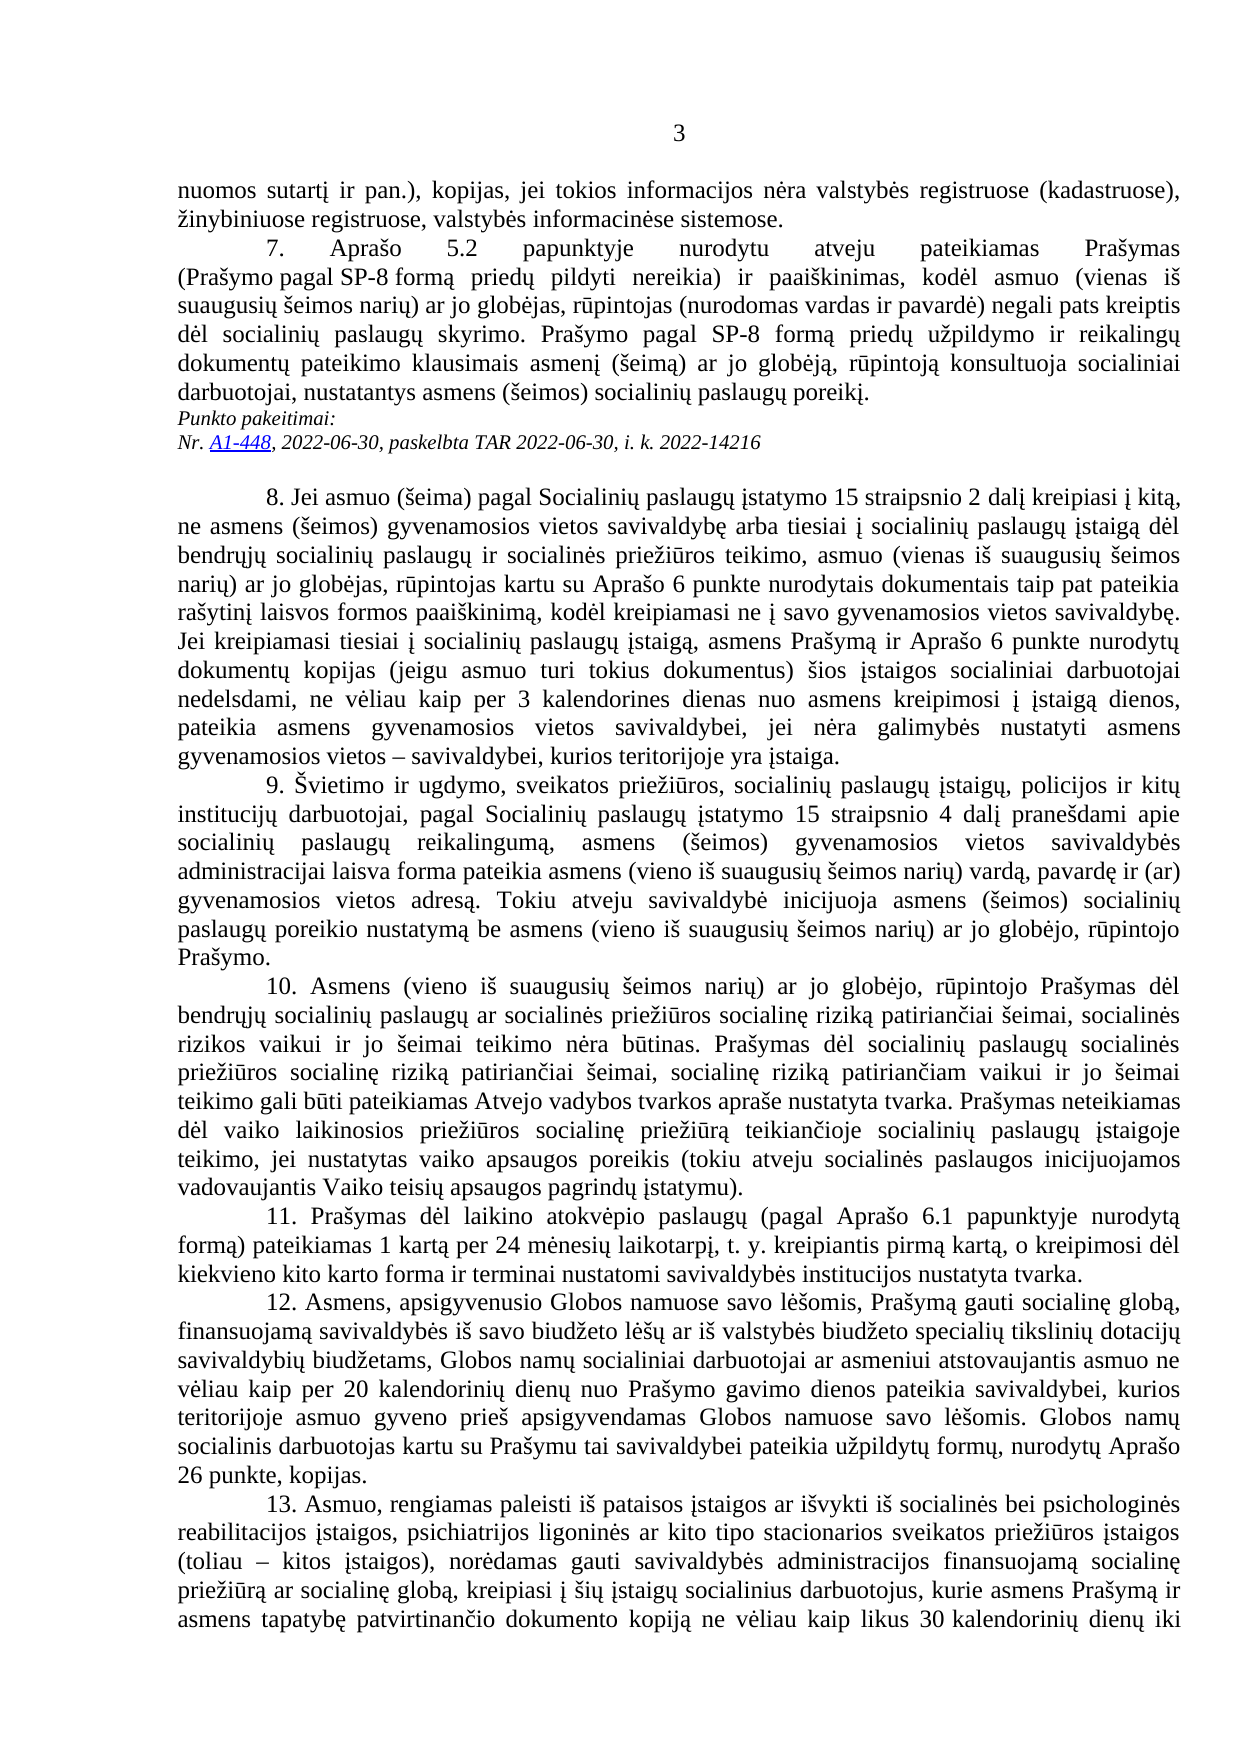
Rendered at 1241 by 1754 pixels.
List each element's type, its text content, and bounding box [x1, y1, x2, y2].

text 10. Asmens (vieno iš suaugusių šeimos narių) ar jo globėjo, rūpintojo Prašymas dėl bendrųjų socialinių paslaugų ar socialinės priežiūros socialinę riziką patiriančiai šeimai, socialinės rizikos vaikui ir jo šeimai teikimo nėra būtinas. Prašymas dėl socialinių paslaugų socialinės priežiūros socialinę riziką patiriančiai šeimai, socialinę riziką patiriančiam vaikui ir jo šeimai teikimo gali būti pateikiamas Atvejo vadybos tvarkos apraše nustatyta tvarka. Prašymas neteikiamas dėl vaiko laikinosios priežiūros socialinę priežiūrą teikiančioje socialinių paslaugų įstaigoje teikimo, jei nustatytas vaiko apsaugos poreikis (tokiu atveju socialinės paslaugos inicijuojamos vadovaujantis Vaiko teisių apsaugos pagrindų įstatymu). [177, 971, 1181, 1201]
text 11. Prašymas dėl laikino atokvėpio paslaugų (pagal Aprašo 6.1 papunktyje nurodytą formą) pateikiamas 1 kartą per 24 mėnesių laikotarpį, t. y. kreipiantis pirmą kartą, o kreipimosi dėl kiekvieno kito karto forma ir terminai nustatomi savivaldybės institucijos nustatyta tvarka. [177, 1201, 1181, 1287]
text 7. Aprašo 5.2 papunktyje nurodytu atveju pateikiamas Prašymas (Prašymo pagal SP‑8 formą priedų pildyti nereikia) ir paaiškinimas, kodėl asmuo (vienas iš suaugusių šeimos narių) ar jo globėjas, rūpintojas (nurodomas vardas ir pavardė) negali pats kreiptis dėl socialinių paslaugų skyrimo. Prašymo pagal SP-8 formą priedų užpildymo ir reikalingų dokumentų pateikimo klausimais asmenį (šeimą) ar jo globėją, rūpintoją konsultuoja socialiniai darbuotojai, nustatantys asmens (šeimos) socialinių paslaugų poreikį. [177, 233, 1181, 406]
text 12. Asmens, apsigyvenusio Globos namuose savo lėšomis, Prašymą gauti socialinę globą, finansuojamą savivaldybės iš savo biudžeto lėšų ar iš valstybės biudžeto specialių tikslinių dotacijų savivaldybių biudžetams, Globos namų socialiniai darbuotojai ar asmeniui atstovaujantis asmuo ne vėliau kaip per 20 kalendorinių dienų nuo Prašymo gavimo dienos pateikia savivaldybei, kurios teritorijoje asmuo gyveno prieš apsigyvendamas Globos namuose savo lėšomis. Globos namų socialinis darbuotojas kartu su Prašymu tai savivaldybei pateikia užpildytų formų, nurodytų Aprašo 26 punkte, kopijas. [177, 1287, 1181, 1489]
text nuomos sutartį ir pan.), kopijas, jei tokios informacijos nėra valstybės registruose (kadastruose), žinybiniuose registruose, valstybės informacinėse sistemose. [177, 176, 1181, 233]
text 13. Asmuo, rengiamas paleisti iš pataisos įstaigos ar išvykti iš socialinės bei psichologinės reabilitacijos įstaigos, psichiatrijos ligoninės ar kito tipo stacionarios sveikatos priežiūros įstaigos (toliau – kitos įstaigos), norėdamas gauti savivaldybės administracijos finansuojamą socialinę priežiūrą ar socialinę globą, kreipiasi į šių įstaigų socialinius darbuotojus, kurie asmens Prašymą ir asmens tapatybę patvirtinančio dokumento kopiją ne vėliau kaip likus 30 kalendorinių dienų iki [177, 1489, 1181, 1632]
text 9. Švietimo ir ugdymo, sveikatos priežiūros, socialinių paslaugų įstaigų, policijos ir kitų institucijų darbuotojai, pagal Socialinių paslaugų įstatymo 15 straipsnio 4 dalį pranešdami apie socialinių paslaugų reikalingumą, asmens (šeimos) gyvenamosios vietos savivaldybės administracijai laisva forma pateikia asmens (vieno iš suaugusių šeimos narių) vardą, pavardę ir (ar) gyvenamosios vietos adresą. Tokiu atveju savivaldybė inicijuoja asmens (šeimos) socialinių paslaugų poreikio nustatymą be asmens (vieno iš suaugusių šeimos narių) ar jo globėjo, rūpintojo Prašymo. [177, 770, 1181, 971]
text 8. Jei asmuo (šeima) pagal Socialinių paslaugų įstatymo 15 straipsnio 2 dalį kreipiasi į kitą, ne asmens (šeimos) gyvenamosios vietos savivaldybę arba tiesiai į socialinių paslaugų įstaigą dėl bendrųjų socialinių paslaugų ir socialinės priežiūros teikimo, asmuo (vienas iš suaugusių šeimos narių) ar jo globėjas, rūpintojas kartu su Aprašo 6 punkte nurodytais dokumentais taip pat pateikia rašytinį laisvos formos paaiškinimą, kodėl kreipiamasi ne į savo gyvenamosios vietos savivaldybę. Jei kreipiamasi tiesiai į socialinių paslaugų įstaigą, asmens Prašymą ir Aprašo 6 punkte nurodytų dokumentų kopijas (jeigu asmuo turi tokius dokumentus) šios įstaigos socialiniai darbuotojai nedelsdami, ne vėliau kaip per 3 kalendorines dienas nuo asmens kreipimosi į įstaigą dienos, pateikia asmens gyvenamosios vietos savivaldybei, jei nėra galimybės nustatyti asmens gyvenamosios vietos – savivaldybei, kurios teritorijoje yra įstaiga. [177, 482, 1181, 770]
text Nr. A1-448, 2022-06-30, paskelbta TAR 2022-06-30, i. k. 2022-14216 [177, 430, 1181, 454]
text Punkto pakeitimai: [177, 406, 1181, 430]
